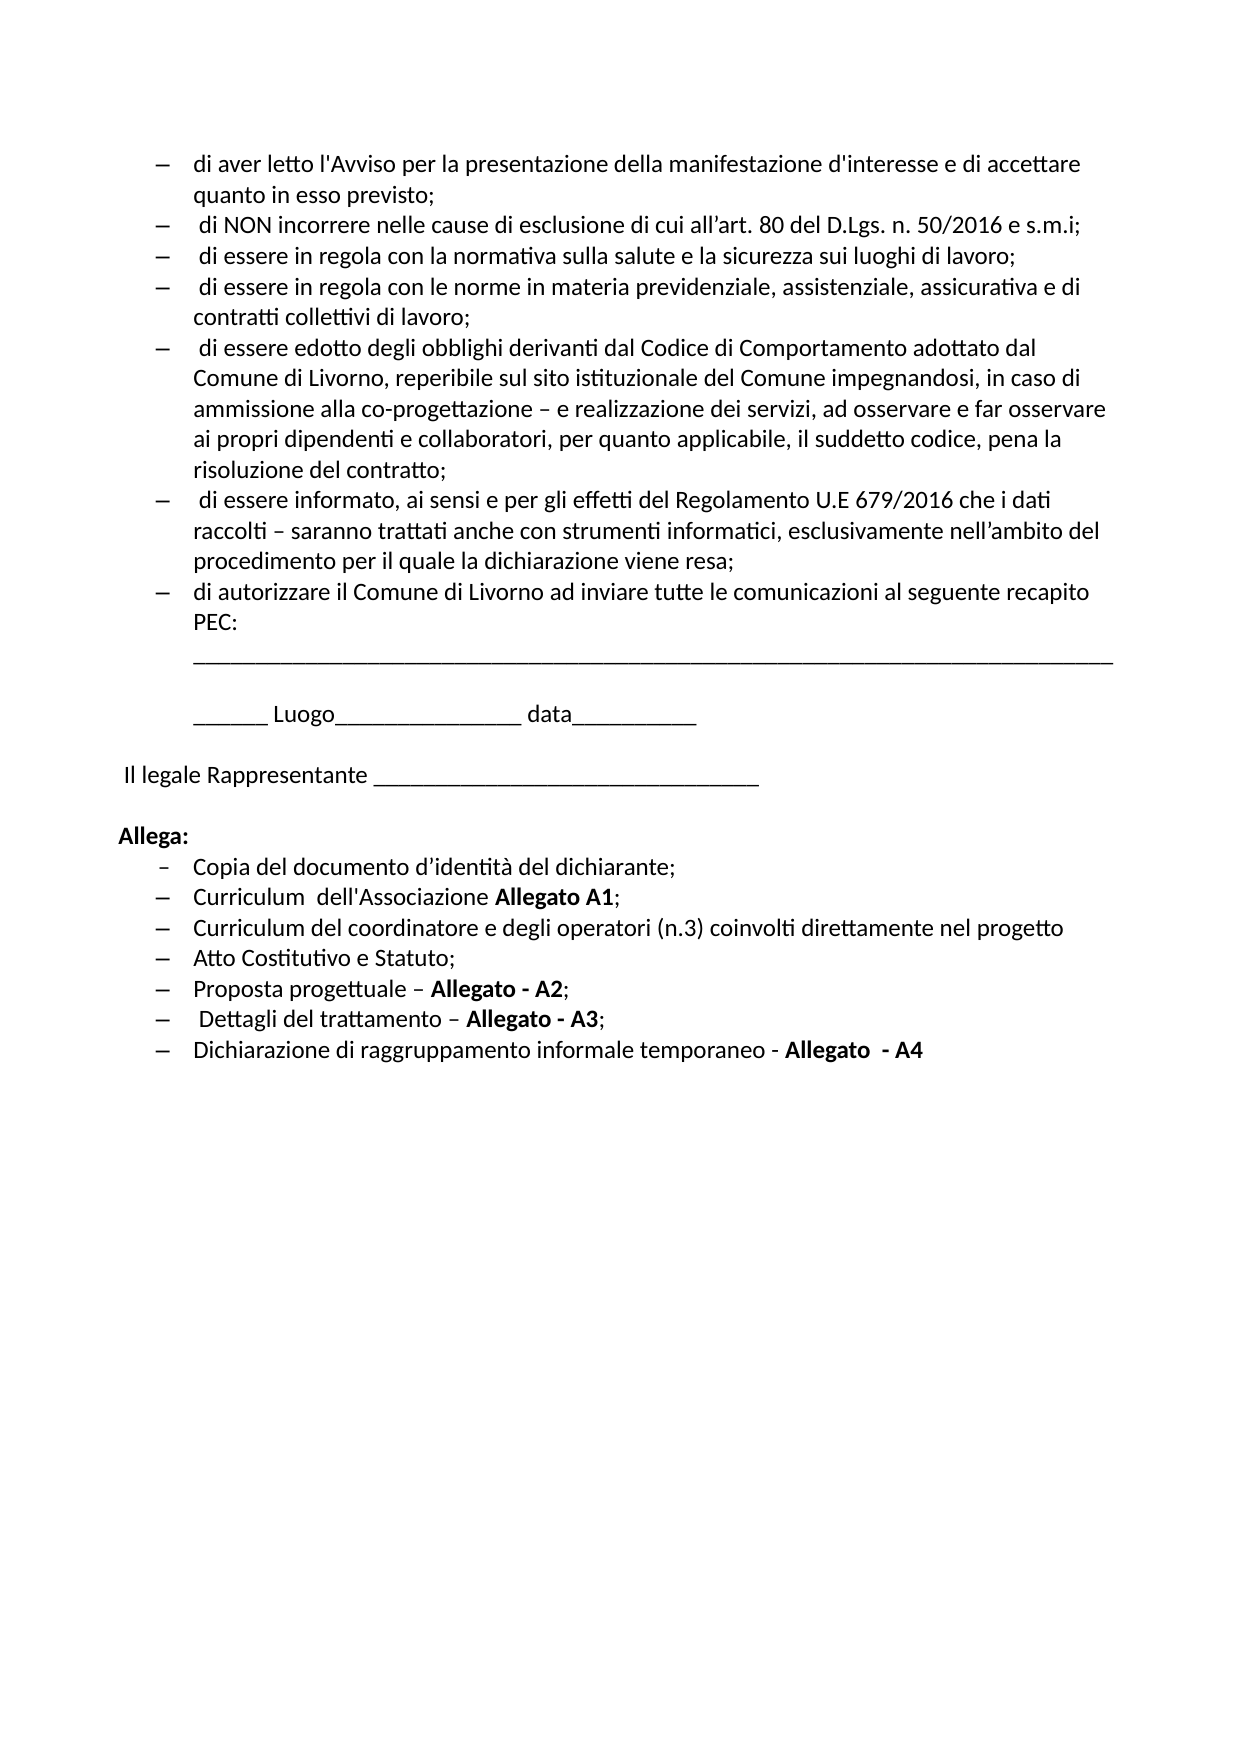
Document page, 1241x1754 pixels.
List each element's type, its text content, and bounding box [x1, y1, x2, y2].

list Curriculum del coordinatore e degli operatori (n.3) coinvolti direttamente nel progetto [156, 912, 1122, 942]
text – Copia del documento d’identità del dichiarante; [118, 851, 1122, 881]
text Il legale Rappresentante _______________________________ [118, 759, 1122, 789]
list ______ Luogo_______________ data__________ [156, 698, 1122, 728]
list di NON incorrere nelle cause di esclusione di cui all’art. 80 del D.Lgs. n. 50/2016 e s.m.i; [156, 210, 1122, 240]
list Atto Costitutivo e Statuto; [156, 942, 1122, 973]
text Allega: [118, 820, 1122, 851]
list di essere edotto degli obblighi derivanti dal Codice di Comportamento adottato dal Comune di Livorno, reperibile sul sito istituzionale del Comune impegnandosi, in caso di ammissione alla co-progettazione – e realizzazione dei servizi, ad osservare e far osservare ai propri dipendenti e collaboratori, per quanto applicabile, il suddetto codice, pena la risoluzione del contratto; [156, 332, 1122, 484]
list Proposta progettuale – Allegato - A2; [156, 973, 1122, 1003]
list Dichiarazione di raggruppamento informale temporaneo - Allegato - A4 [156, 1034, 1122, 1064]
list di essere informato, ai sensi e per gli effetti del Regolamento U.E 679/2016 che i dati raccolti – saranno trattati anche con strumenti informatici, esclusivamente nell’ambito del procedimento per il quale la dichiarazione viene resa; [156, 484, 1122, 576]
list di aver letto l'Avviso per la presentazione della manifestazione d'interesse e di accettare quanto in esso previsto; [156, 149, 1122, 210]
list Curriculum dell'Associazione Allegato A1; [156, 881, 1122, 912]
list di autorizzare il Comune di Livorno ad inviare tutte le comunicazioni al seguente recapito PEC: __________________________________________________________________________ [156, 576, 1122, 667]
list Dettagli del trattamento – Allegato - A3; [156, 1003, 1122, 1034]
list di essere in regola con la normativa sulla salute e la sicurezza sui luoghi di lavoro; [156, 240, 1122, 271]
list di essere in regola con le norme in materia previdenziale, assistenziale, assicurativa e di contratti collettivi di lavoro; [156, 271, 1122, 332]
